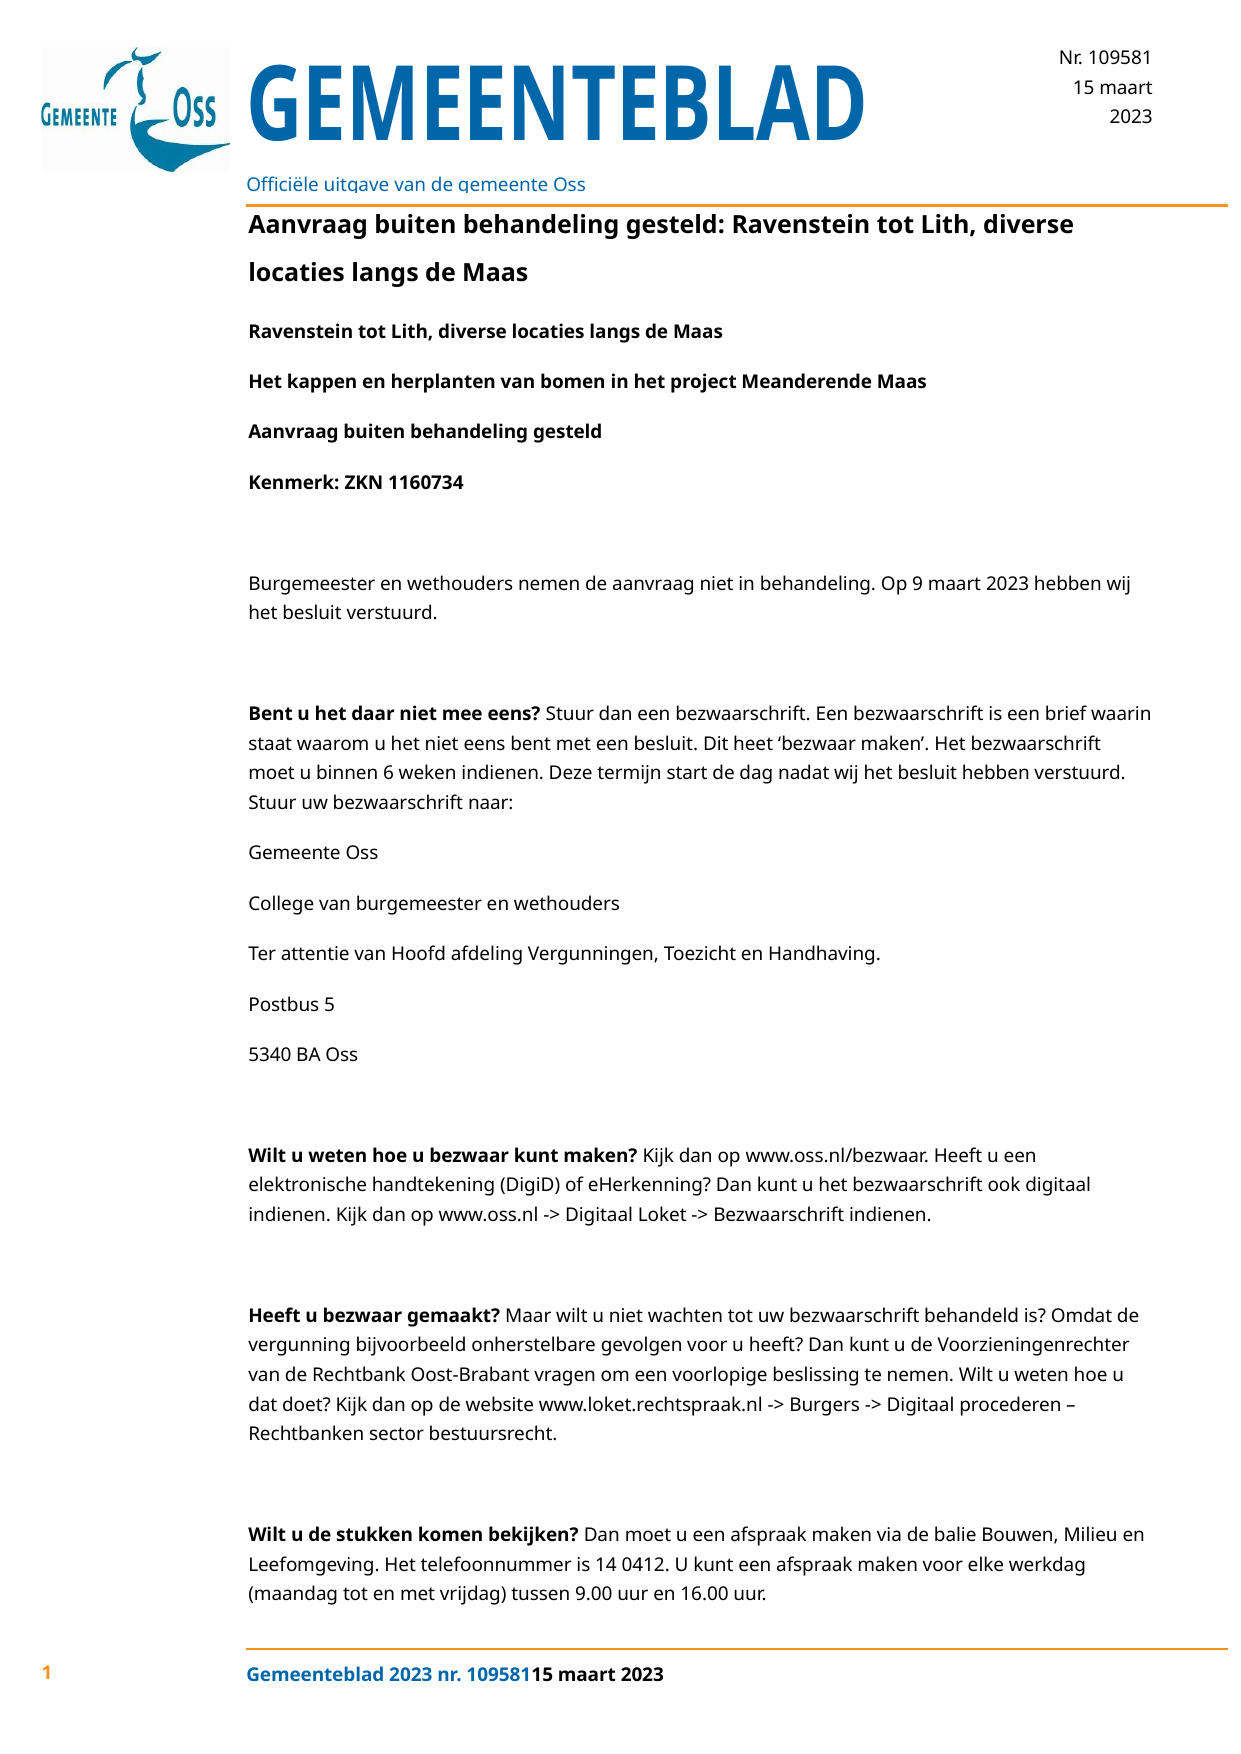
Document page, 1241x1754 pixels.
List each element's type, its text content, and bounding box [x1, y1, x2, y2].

text Ravenstein tot Lith, diverse locaties langs de Maas [248, 318, 1152, 344]
text Bent u het daar niet mee eens? Stuur dan een bezwaarschrift. Een bezwaarschrift is een brief waarin staat waarom u het niet eens bent met een besluit. Dit heet ‘bezwaar maken’. Het bezwaarschrift moet u binnen 6 weken indienen. Deze termijn start de dag nadat wij het besluit hebben verstuurd. Stuur uw bezwaarschrift naar: [248, 700, 1152, 815]
text Kenmerk: ZKN 1160734 [248, 469, 1152, 495]
text Gemeente Oss [248, 839, 1152, 865]
picture [41, 47, 231, 172]
text Het kappen en herplanten van bomen in het project Meanderende Maas [248, 368, 1152, 394]
text College van burgemeester en wethouders [248, 890, 1152, 916]
text Aanvraag buiten behandeling gesteld [248, 419, 1152, 444]
text Postbus 5 [248, 991, 1152, 1017]
text Heeft u bezwaar gemaakt? Maar wilt u niet wachten tot uw bezwaarschrift behandeld is? Omdat de vergunning bijvoorbeeld onherstelbare gevolgen voor u heeft? Dan kunt u de Voorzieningenrechter van de Rechtbank Oost-Brabant vragen om een voorlopige beslissing te nemen. Wilt u weten hoe u dat doet? Kijk dan op de website www.loket.rechtspraak.nl -> Burgers -> Digitaal procederen – Rechtbanken sector bestuursrecht. [248, 1302, 1152, 1446]
text Wilt u weten hoe u bezwaar kunt maken? Kijk dan op www.oss.nl/bezwaar. Heeft u een elektronische handtekening (DigiD) of eHerkenning? Dan kunt u het bezwaarschrift ook digitaal indienen. Kijk dan op www.oss.nl -> Digitaal Loket -> Bezwaarschrift indienen. [248, 1142, 1152, 1227]
text 5340 BA Oss [248, 1041, 1152, 1067]
text Aanvraag buiten behandeling gesteld: Ravenstein tot Lith, diverse locaties langs de Maas [248, 207, 1152, 288]
text Wilt u de stukken komen bekijken? Dan moet u een afspraak maken via de balie Bouwen, Milieu en Leefomgeving. Het telefoonnummer is 14 0412. U kunt een afspraak maken voor elke werkdag (maandag tot en met vrijdag) tussen 9.00 uur en 16.00 uur. [248, 1521, 1152, 1606]
text Burgemeester en wethouders nemen de aanvraag niet in behandeling. Op 9 maart 2023 hebben wij het besluit verstuurd. [248, 570, 1152, 625]
text Ter attentie van Hoofd afdeling Vergunningen, Toezicht en Handhaving. [248, 940, 1152, 966]
